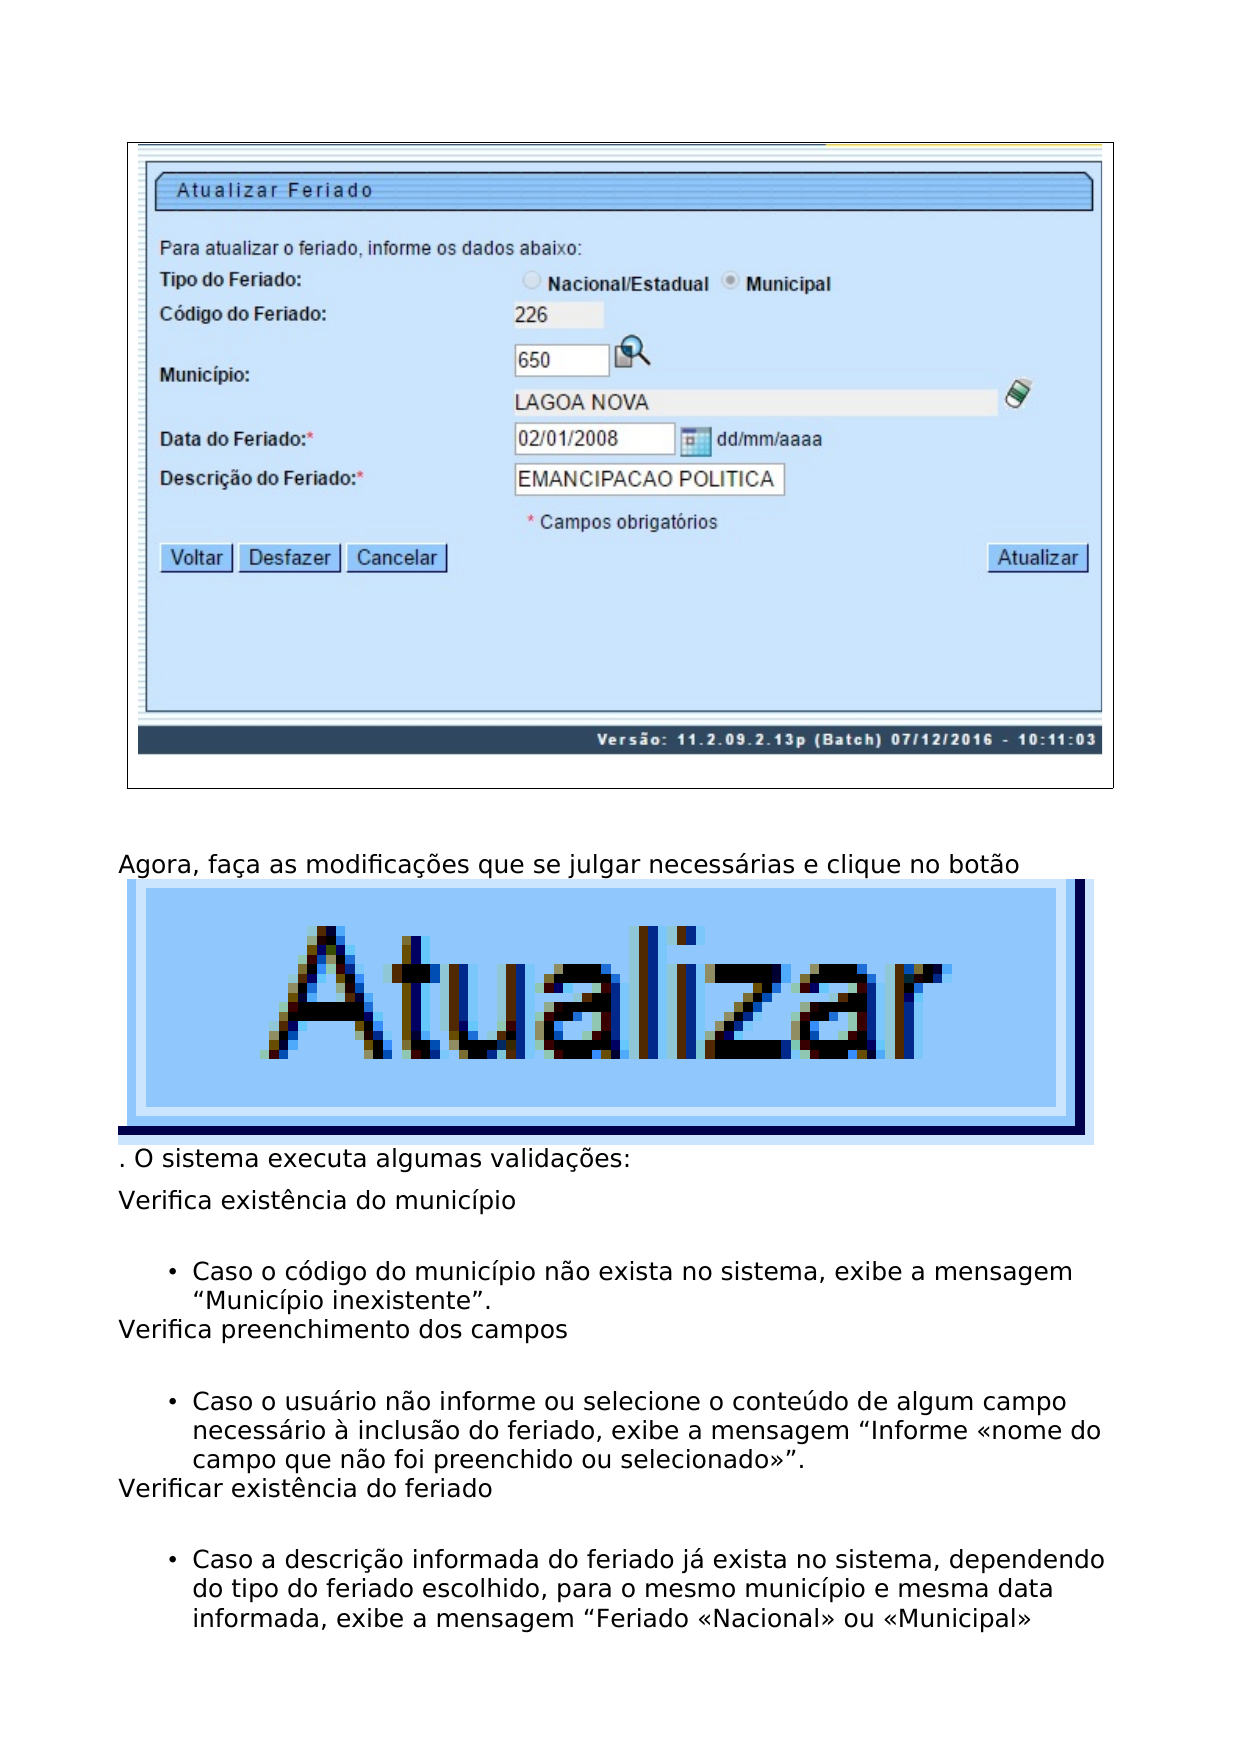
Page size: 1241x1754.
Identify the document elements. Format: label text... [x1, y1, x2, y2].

text Verificar existência do feriado [118, 1474, 1122, 1503]
text Verifica preenchimento dos campos [118, 1316, 1122, 1345]
list Caso a descrição informada do feriado já exista no sistema, dependendo do tipo do feriado escolhido, para o mesmo município e mesma data informada, exibe a mensagem “Feriado «Nacional» ou «Municipal» [177, 1546, 1122, 1633]
list Caso o usuário não informe ou selecione o conteúdo de algum campo necessário à inclusão do feriado, exibe a mensagem “Informe «nome do campo que não foi preenchido ou selecionado»”. [177, 1387, 1122, 1474]
picture [118, 879, 1123, 1145]
text Agora, faça as modificações que se julgar necessárias e clique no botão [118, 850, 1122, 879]
text Verifica existência do município [118, 1186, 1122, 1215]
list Caso o código do município não exista no sistema, exibe a mensagem “Município inexistente”. [177, 1257, 1122, 1316]
text . O sistema executa algumas validações: [118, 1145, 1122, 1174]
picture [138, 144, 1103, 756]
table_header [128, 143, 1113, 788]
